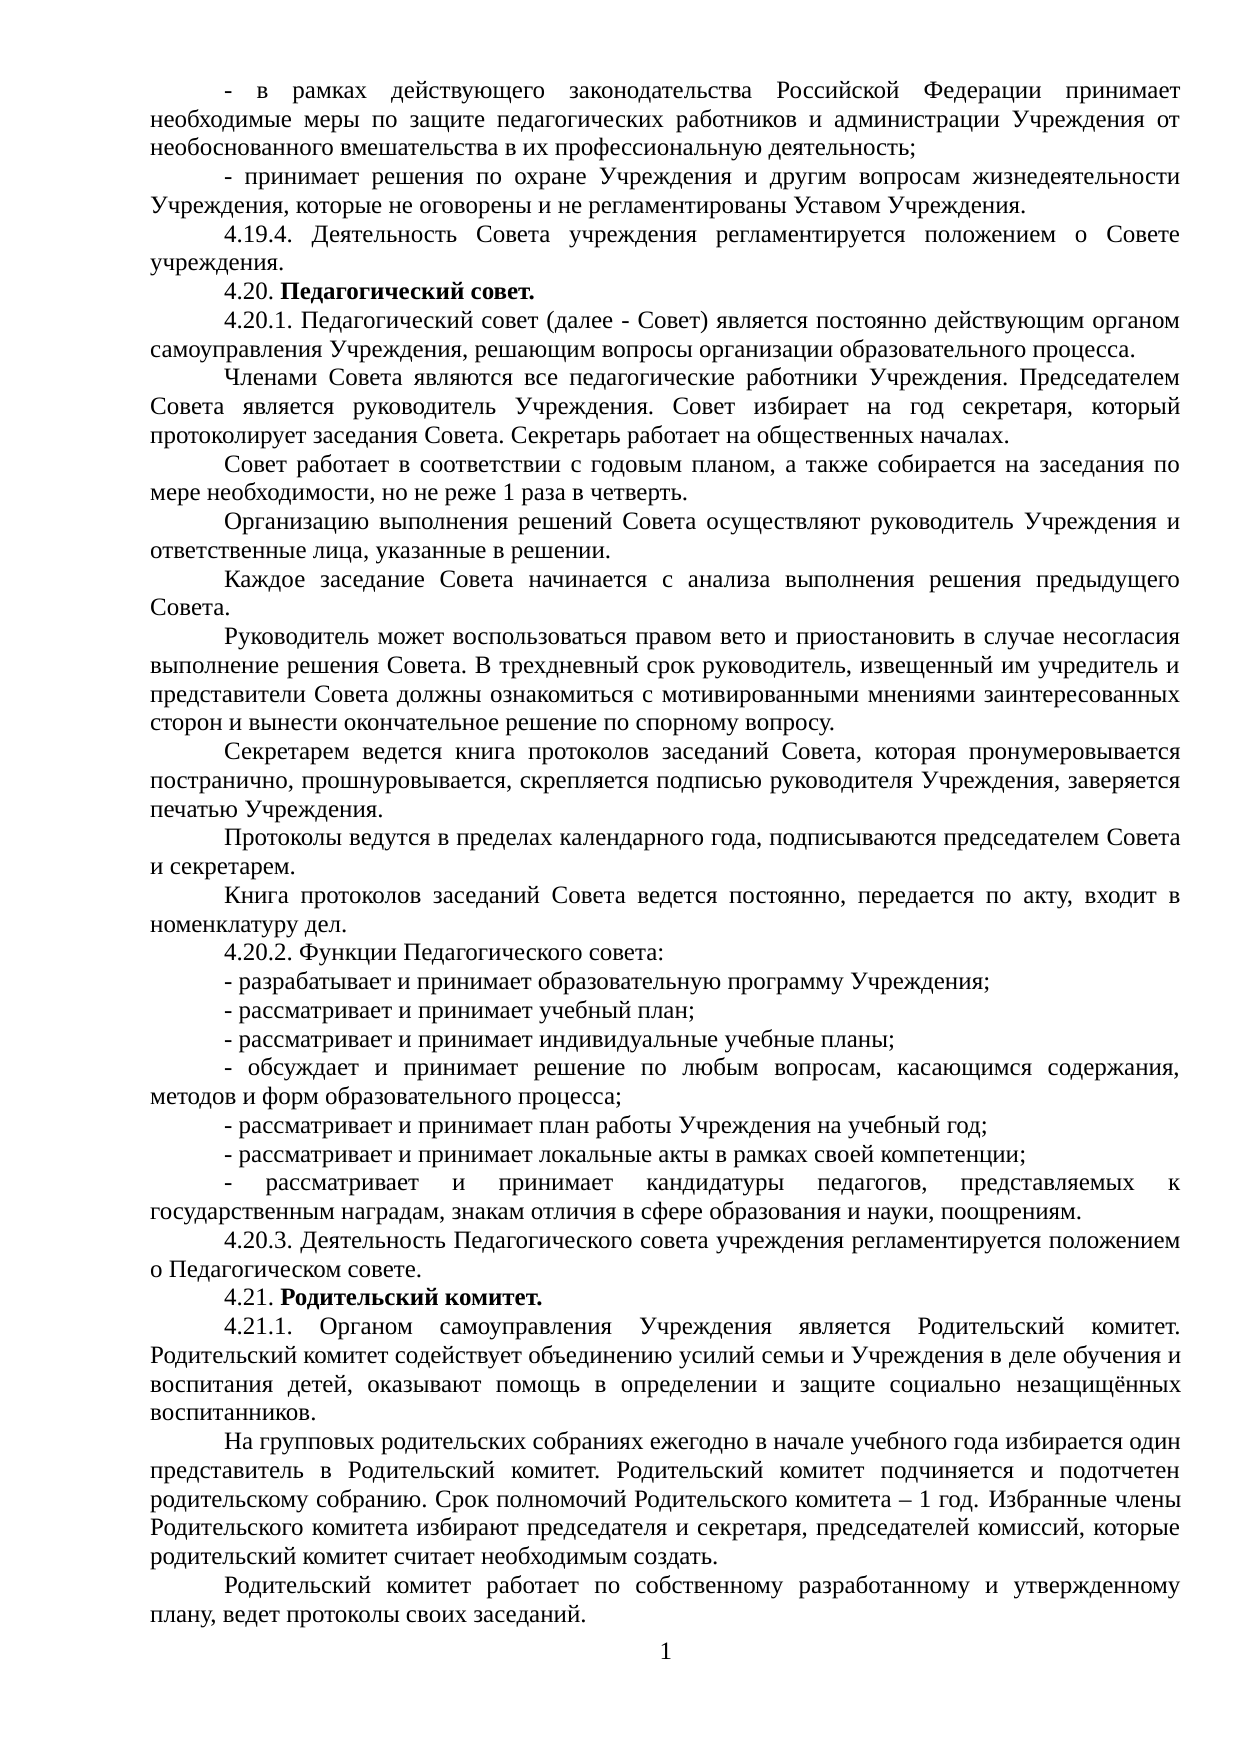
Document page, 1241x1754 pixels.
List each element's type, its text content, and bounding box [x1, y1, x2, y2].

text Членами Совета являются все педагогические работники Учреждения. Председателем Совета является руководитель Учреждения. Совет избирает на год секретаря, который протоколирует заседания Совета. Секретарь работает на общественных началах. [150, 362, 1181, 449]
text 4.20.1. Педагогический совет (далее - Совет) является постоянно действующим органом самоуправления Учреждения, решающим вопросы организации образовательного процесса. [150, 305, 1181, 362]
text - рассматривает и принимает индивидуальные учебные планы; [150, 1024, 1181, 1052]
text 4.20.2. Функции Педагогического совета: [150, 937, 1181, 966]
text - рассматривает и принимает план работы Учреждения на учебный год; [150, 1110, 1181, 1139]
text 4.21. Родительский комитет. [150, 1282, 1181, 1311]
text - рассматривает и принимает кандидатуры педагогов, представляемых к государственным наградам, знакам отличия в сфере образования и науки, поощрениям. [150, 1167, 1181, 1225]
text Родительский комитет работает по собственному разработанному и утвержденному плану, ведет протоколы своих заседаний. [150, 1570, 1181, 1627]
text Секретарем ведется книга протоколов заседаний Совета, которая пронумеровывается постранично, прошнуровывается, скрепляется подписью руководителя Учреждения, заверяется печатью Учреждения. [150, 736, 1181, 822]
text - принимает решения по охране Учреждения и другим вопросам жизнедеятельности Учреждения, которые не оговорены и не регламентированы Уставом Учреждения. [150, 161, 1181, 219]
text - в рамках действующего законодательства Российской Федерации принимает необходимые меры по защите педагогических работников и администрации Учреждения от необоснованного вмешательства в их профессиональную деятельность; [150, 75, 1181, 161]
text - рассматривает и принимает локальные акты в рамках своей компетенции; [150, 1139, 1181, 1167]
text Книга протоколов заседаний Совета ведется постоянно, передается по акту, входит в номенклатуру дел. [150, 880, 1181, 937]
text - рассматривает и принимает учебный план; [150, 995, 1181, 1024]
text - разрабатывает и принимает образовательную программу Учреждения; [150, 966, 1181, 995]
text 4.20.3. Деятельность Педагогического совета учреждения регламентируется положением о Педагогическом совете. [150, 1225, 1181, 1282]
text 4.20. Педагогический совет. [150, 276, 1181, 305]
text На групповых родительских собраниях ежегодно в начале учебного года избирается один представитель в Родительский комитет. Родительский комитет подчиняется и подотчетен родительскому собранию. Срок полномочий Родительского комитета – 1 год. Избранные члены Родительского комитета избирают председателя и секретаря, председателей комиссий, которые родительский комитет считает необходимым создать. [150, 1426, 1181, 1570]
text Протоколы ведутся в пределах календарного года, подписываются председателем Совета и секретарем. [150, 822, 1181, 880]
text Руководитель может воспользоваться правом вето и приостановить в случае несогласия выполнение решения Совета. В трехдневный срок руководитель, извещенный им учредитель и представители Совета должны ознакомиться с мотивированными мнениями заинтересованных сторон и вынести окончательное решение по спорному вопросу. [150, 621, 1181, 736]
text - обсуждает и принимает решение по любым вопросам, касающимся содержания, методов и форм образовательного процесса; [150, 1052, 1181, 1110]
text Организацию выполнения решений Совета осуществляют руководитель Учреждения и ответственные лица, указанные в решении. [150, 506, 1181, 564]
text 4.19.4. Деятельность Совета учреждения регламентируется положением о Совете учреждения. [150, 219, 1181, 276]
text 4.21.1. Органом самоуправления Учреждения является Родительский комитет. Родительский комитет содействует объединению усилий семьи и Учреждения в деле обучения и воспитания детей, оказывают помощь в определении и защите социально незащищённых воспитанников. [150, 1311, 1181, 1426]
text Совет работает в соответствии с годовым планом, а также собирается на заседания по мере необходимости, но не реже 1 раза в четверть. [150, 449, 1181, 506]
text Каждое заседание Совета начинается с анализа выполнения решения предыдущего Совета. [150, 564, 1181, 621]
